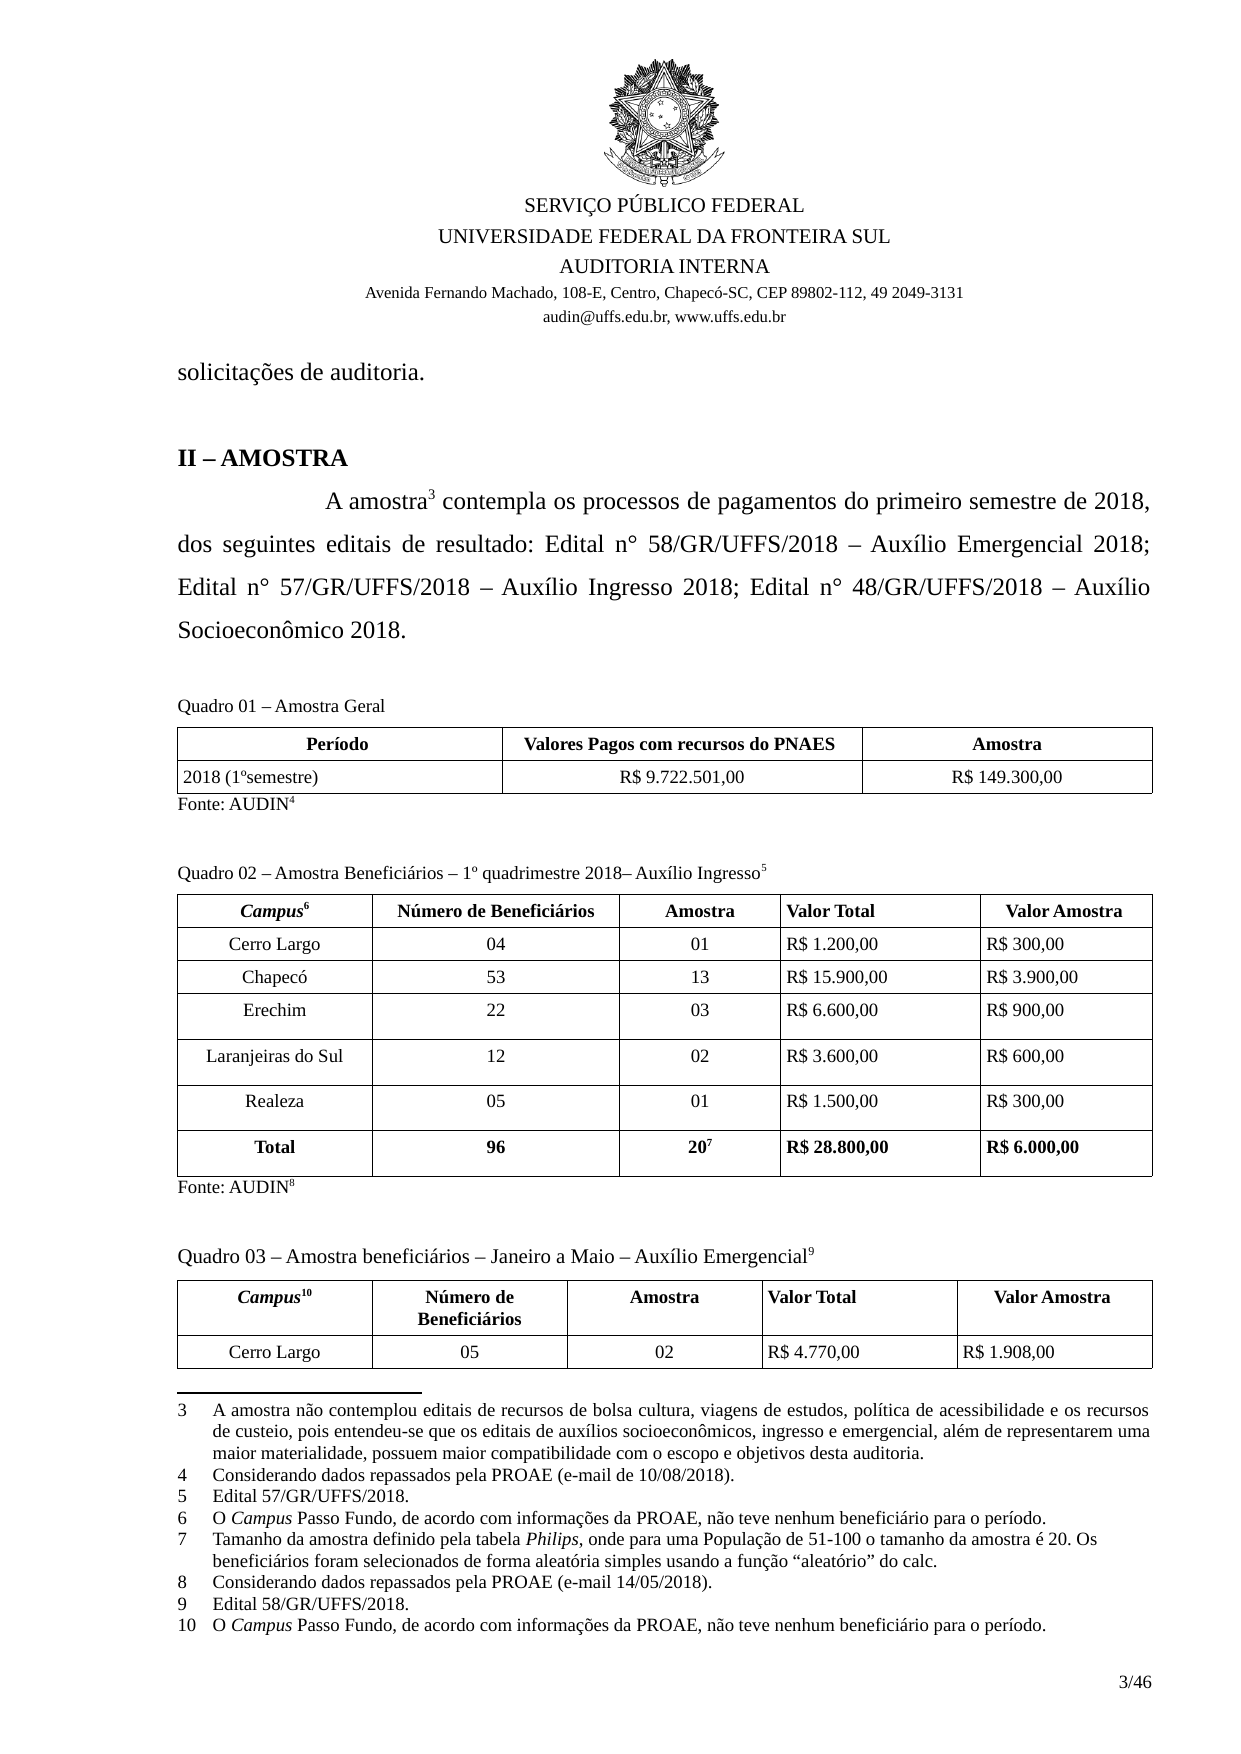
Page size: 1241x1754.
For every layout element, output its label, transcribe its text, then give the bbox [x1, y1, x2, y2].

table_cell 13 [620, 961, 780, 993]
table_cell 05 [373, 1336, 567, 1368]
table_cell Cerro Largo [178, 928, 372, 960]
text Edital 58/GR/UFFS/2018. [177, 1593, 1152, 1614]
table_cell 03 [620, 994, 780, 1039]
table_header Valores Pagos com recursos do PNAES [503, 728, 862, 760]
table_cell 20 [620, 1131, 780, 1176]
table_cell 22 [373, 994, 619, 1039]
table_header Número de Beneficiários [373, 895, 619, 927]
table_cell Laranjeiras do Sul [178, 1040, 372, 1084]
text Fonte: AUDIN [177, 794, 1152, 815]
text A amostra contempla os processos de pagamentos do primeiro semestre de 2018, dos seguintes editais de resultado: Edital n° 58/GR/UFFS/2018 – Auxílio Emergencial 2018; Edital n° 57/GR/UFFS/2018 – Auxílio Ingresso 2018; Edital n° 48/GR/UFFS/2018 – Auxílio Socioeconômico 2018. [177, 486, 1152, 644]
table_cell R$ 149.300,00 [863, 761, 1152, 793]
table_header Amostra [620, 895, 780, 927]
table_cell R$ 28.800,00 [781, 1131, 980, 1176]
table_header Campus [178, 895, 372, 927]
text A amostra não contemplou editais de recursos de bolsa cultura, viagens de estudos, política de acessibilidade e os recursos de custeio, pois entendeu-se que os editais de auxílios socioeconômicos, ingresso e emergencial, além de representarem uma maior materialidade, possuem maior compatibilidade com o escopo e objetivos desta auditoria. [177, 1399, 1152, 1463]
table_header Valor Total [763, 1281, 957, 1335]
table_cell R$ 1.200,00 [781, 928, 980, 960]
table_cell R$ 300,00 [981, 928, 1152, 960]
table_cell 01 [620, 928, 780, 960]
table_cell R$ 3.600,00 [781, 1040, 980, 1084]
table_header Valor Total [781, 895, 980, 927]
table_cell Chapecó [178, 961, 372, 993]
table_cell R$ 4.770,00 [763, 1336, 957, 1368]
table_cell R$ 900,00 [981, 994, 1152, 1039]
table_header Valor Amostra [981, 895, 1152, 927]
table_cell R$ 15.900,00 [781, 961, 980, 993]
text Fonte: AUDIN [177, 1177, 1152, 1197]
table_cell 12 [373, 1040, 619, 1084]
text Quadro 03 – Amostra beneficiários – Janeiro a Maio – Auxílio Emergencial [177, 1244, 1152, 1268]
table_header Número de Beneficiários [373, 1281, 567, 1335]
table_cell Erechim [178, 994, 372, 1039]
table_cell Total [178, 1131, 372, 1176]
table_cell R$ 1.500,00 [781, 1086, 980, 1130]
text solicitações de auditoria. [177, 357, 1152, 385]
table_cell R$ 1.908,00 [958, 1336, 1152, 1368]
table_cell 05 [373, 1086, 619, 1130]
table_header Amostra [863, 728, 1152, 760]
table_header Período [178, 728, 502, 760]
table_header Amostra [568, 1281, 762, 1335]
table_cell Realeza [178, 1086, 372, 1130]
table_cell 02 [568, 1336, 762, 1368]
text Edital 57/GR/UFFS/2018. [177, 1485, 1152, 1507]
table_cell R$ 9.722.501,00 [503, 761, 862, 793]
table_cell R$ 600,00 [981, 1040, 1152, 1084]
text II – AMOSTRA [177, 443, 1152, 472]
text Quadro 02 – Amostra Beneficiários – 1º quadrimestre 2018– Auxílio Ingresso [177, 862, 1152, 883]
table_cell 01 [620, 1086, 780, 1130]
table_cell 02 [620, 1040, 780, 1084]
table_cell 2018 (1ºsemestre) [178, 761, 502, 793]
table_cell R$ 6.000,00 [981, 1131, 1152, 1176]
table_cell 04 [373, 928, 619, 960]
table_cell 53 [373, 961, 619, 993]
text Considerando dados repassados pela PROAE (e-mail de 10/08/2018). [177, 1463, 1152, 1485]
table_cell R$ 300,00 [981, 1086, 1152, 1130]
table_cell R$ 6.600,00 [781, 994, 980, 1039]
table_cell Cerro Largo [178, 1336, 372, 1368]
table_cell 96 [373, 1131, 619, 1176]
text Quadro 01 – Amostra Geral [177, 694, 1152, 716]
table_header Campus [178, 1281, 372, 1335]
table_header Valor Amostra [958, 1281, 1152, 1335]
table_cell R$ 3.900,00 [981, 961, 1152, 993]
text Considerando dados repassados pela PROAE (e-mail 14/05/2018). [177, 1571, 1152, 1593]
